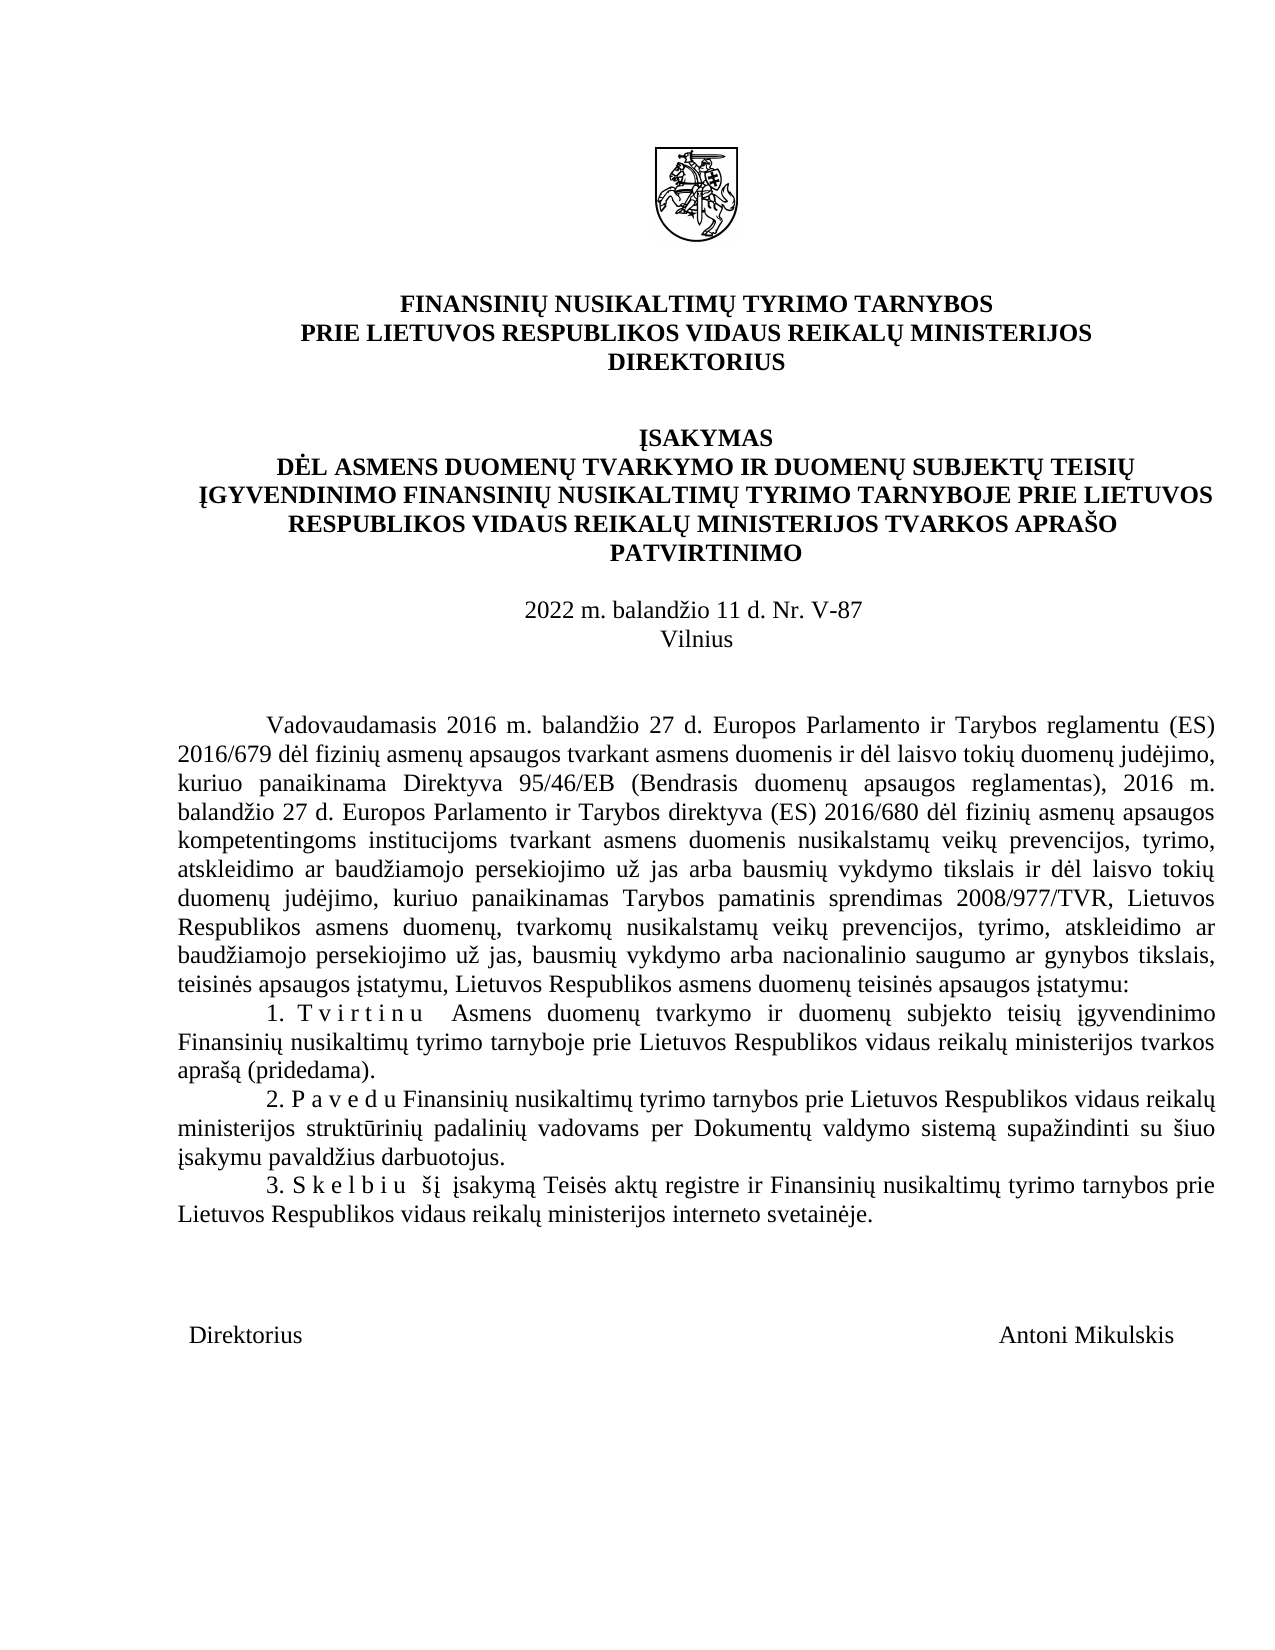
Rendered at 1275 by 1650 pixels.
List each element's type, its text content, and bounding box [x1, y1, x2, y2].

text 2. Pavedu Finansinių nusikaltimų tyrimo tarnybos prie Lietuvos Respublikos vidaus reikalų ministerijos struktūrinių padalinių vadovams per Dokumentų valdymo sistemą supažindinti su šiuo įsakymu pavaldžius darbuotojus. [177, 1084, 1216, 1170]
text DIREKTORIUS [177, 347, 1216, 375]
text įsakymas [196, 423, 1216, 452]
text 1. Tvirtinu Asmens duomenų tvarkymo ir duomenų subjekto teisių įgyvendinimo Finansinių nusikaltimų tyrimo tarnyboje prie Lietuvos Respublikos vidaus reikalų ministerijos tvarkos aprašą (pridedama). [177, 998, 1216, 1084]
text PRIE LIETUVOS RESPUBLIKOS VIDAUS REIKALŲ MINISTERIJOS [177, 318, 1216, 347]
text Vilnius [177, 624, 1216, 653]
text Direktorius Antoni Mikulskis [188, 1320, 1216, 1349]
text Vadovaudamasis 2016 m. balandžio 27 d. Europos Parlamento ir Tarybos reglamentu (ES) 2016/679 dėl fizinių asmenų apsaugos tvarkant asmens duomenis ir dėl laisvo tokių duomenų judėjimo, kuriuo panaikinama Direktyva 95/46/EB (Bendrasis duomenų apsaugos reglamentas), 2016 m. balandžio 27 d. Europos Parlamento ir Tarybos direktyva (ES) 2016/680 dėl fizinių asmenų apsaugos kompetentingoms institucijoms tvarkant asmens duomenis nusikalstamų veikų prevencijos, tyrimo, atskleidimo ar baudžiamojo persekiojimo už jas arba bausmių vykdymo tikslais ir dėl laisvo tokių duomenų judėjimo, kuriuo panaikinamas Tarybos pamatinis sprendimas 2008/977/TVR, Lietuvos Respublikos asmens duomenų, tvarkomų nusikalstamų veikų prevencijos, tyrimo, atskleidimo ar baudžiamojo persekiojimo už jas, bausmių vykdymo arba nacionalinio saugumo ar gynybos tikslais, teisinės apsaugos įstatymu, Lietuvos Respublikos asmens duomenų teisinės apsaugos įstatymu: [177, 710, 1216, 998]
text 3. Skelbiu šį įsakymą Teisės aktų registre ir Finansinių nusikaltimų tyrimo tarnybos prie Lietuvos Respublikos vidaus reikalų ministerijos interneto svetainėje. [177, 1170, 1216, 1228]
text FINANSINIŲ NUSIKALTIMŲ TYRIMO TARNYBOS [177, 289, 1216, 318]
text 2022 m. balandžio 11 d. Nr. V-87 [177, 595, 1216, 624]
text DĖL ASMENS DUOMENŲ TVARKYMO IR DUOMENŲ SUBJEKTŲ TEISIŲ ĮGYVENDINIMO FINANSINIŲ NUSIKALTIMŲ TYRIMO TARNYBOJE PRIE LIETUVOS RESPUBLIKOS VIDAUS REIKALŲ MINISTERIJOS TVARKOS APRAŠO PATVIRTINIMO [196, 452, 1216, 567]
